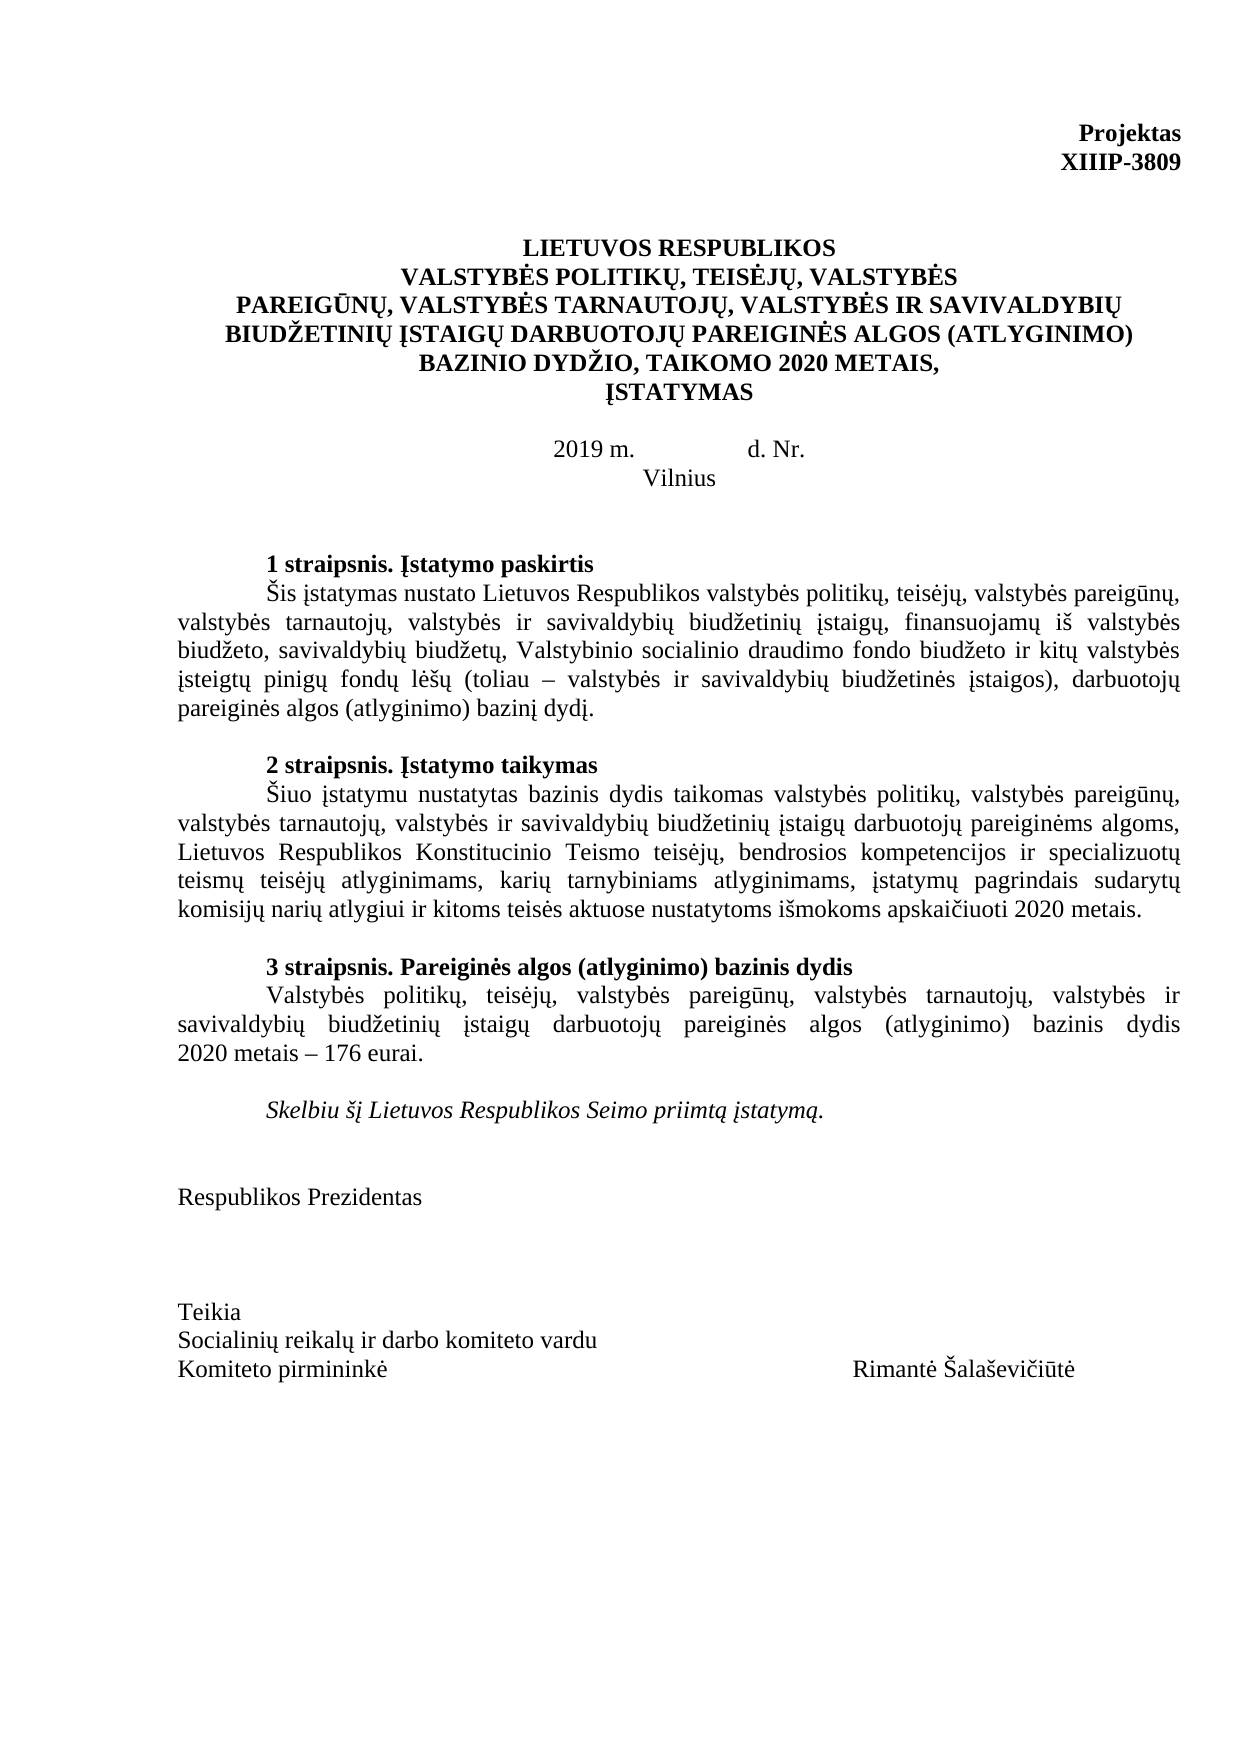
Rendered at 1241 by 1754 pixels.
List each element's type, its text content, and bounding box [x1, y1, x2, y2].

text 2019 m. d. Nr. [177, 434, 1181, 463]
text 2 straipsnis. Įstatymo taikymas [177, 751, 1181, 779]
text 3 straipsnis. Pareiginės algos (atlyginimo) bazinis dydis [177, 952, 1181, 981]
text Komiteto pirmininkė Rimantė Šalaševičiūtė [177, 1354, 1181, 1383]
text XIIIP-3809 [177, 147, 1181, 176]
text 1 straipsnis. Įstatymo paskirtis [177, 549, 1181, 578]
text LIETUVOS RESPUBLIKOS [177, 233, 1181, 262]
text ĮSTATYMAS [177, 377, 1181, 406]
text Vilnius [177, 463, 1181, 492]
text VALSTYBĖS POLITIKŲ, TEISĖJŲ, VALSTYBĖS [177, 262, 1181, 291]
text PAREIGŪNŲ, VALSTYBĖS TARNAUTOJŲ, VALSTYBĖS IR SAVIVALDYBIŲ BIUDŽETINIŲ ĮSTAIGŲ DARBUOTOJŲ PAREIGINĖS ALGOS (ATLYGINIMO) BAZINIO DYDŽIO, TAIKOMO 2020 METAIS, [177, 291, 1181, 377]
text Projektas [177, 118, 1181, 147]
text Šiuo įstatymu nustatytas bazinis dydis taikomas valstybės politikų, valstybės pareigūnų, valstybės tarnautojų, valstybės ir savivaldybių biudžetinių įstaigų darbuotojų pareiginėms algoms, Lietuvos Respublikos Konstitucinio Teismo teisėjų, bendrosios kompetencijos ir specializuotų teismų teisėjų atlyginimams, karių tarnybiniams atlyginimams, įstatymų pagrindais sudarytų komisijų narių atlygiui ir kitoms teisės aktuose nustatytoms išmokoms apskaičiuoti 2020 metais. [177, 779, 1181, 923]
text Respublikos Prezidentas [177, 1182, 1181, 1211]
text Skelbiu šį Lietuvos Respublikos Seimo priimtą įstatymą. [177, 1096, 1181, 1124]
text Socialinių reikalų ir darbo komiteto vardu [177, 1326, 1181, 1354]
text Teikia [177, 1297, 1181, 1326]
text Valstybės politikų, teisėjų, valstybės pareigūnų, valstybės tarnautojų, valstybės ir savivaldybių biudžetinių įstaigų darbuotojų pareiginės algos (atlyginimo) bazinis dydis 2020 metais – 176 eurai. [177, 981, 1181, 1067]
text Šis įstatymas nustato Lietuvos Respublikos valstybės politikų, teisėjų, valstybės pareigūnų, valstybės tarnautojų, valstybės ir savivaldybių biudžetinių įstaigų, finansuojamų iš valstybės biudžeto, savivaldybių biudžetų, Valstybinio socialinio draudimo fondo biudžeto ir kitų valstybės įsteigtų pinigų fondų lėšų (toliau – valstybės ir savivaldybių biudžetinės įstaigos), darbuotojų pareiginės algos (atlyginimo) bazinį dydį. [177, 578, 1181, 722]
